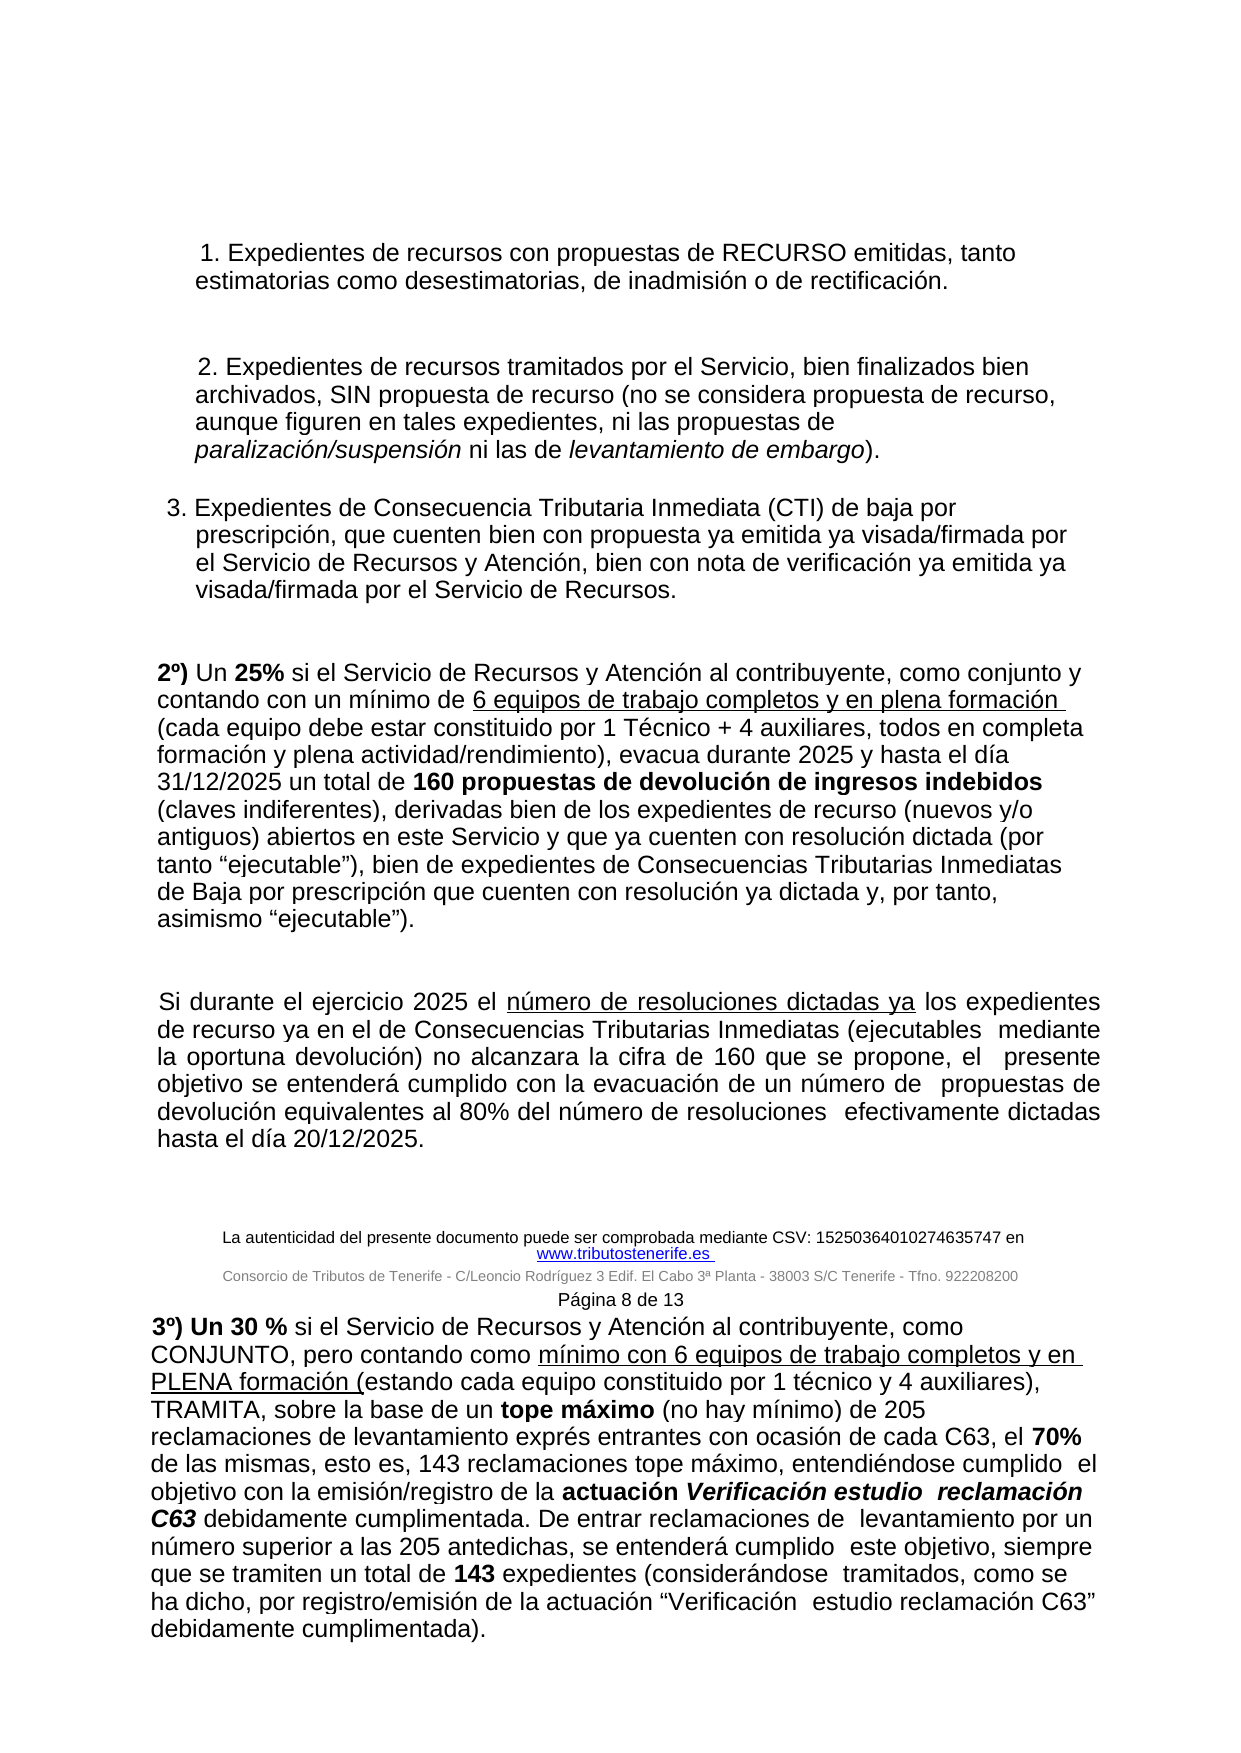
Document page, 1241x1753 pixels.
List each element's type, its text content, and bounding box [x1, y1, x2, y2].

text 3º) Un 30 % si el Servicio de Recursos y Atención al contribuyente, como CONJUNTO, pero contando como mínimo con 6 equipos de trabajo completos y en PLENA formación (estando cada equipo constituido por 1 técnico y 4 auxiliares), TRAMITA, sobre la base de un tope máximo (no hay mínimo) de 205 reclamaciones de levantamiento exprés entrantes con ocasión de cada C63, el 70% de las mismas, esto es, 143 reclamaciones tope máximo, entendiéndose cumplido el objetivo con la emisión/registro de la actuación Verificación estudio reclamación C63 debidamente cumplimentada. De entrar reclamaciones de levantamiento por un número superior a las 205 antedichas, se entenderá cumplido este objetivo, siempre que se tramiten un total de 143 expedientes (considerándose tramitados, como se ha dicho, por registro/emisión de la actuación “Verificación estudio reclamación C63” debidamente cumplimentada). [150, 1314, 1101, 1643]
text La autenticidad del presente documento puede ser comprobada mediante CSV: 15250364010274635747 en www.tributostenerife.es [220, 1231, 1027, 1263]
text 2. Expedientes de recursos tramitados por el Servicio, bien finalizados bien archivados, SIN propuesta de recurso (no se considera propuesta de recurso, aunque figuren en tales expedientes, ni las propuestas de paralización/suspensión ni las de levantamiento de embargo). [195, 354, 1101, 463]
text 3. Expedientes de Consecuencia Tributaria Inmediata (CTI) de baja por prescripción, que cuenten bien con propuesta ya emitida ya visada/firmada por el Servicio de Recursos y Atención, bien con nota de verificación ya emitida ya visada/firmada por el Servicio de Recursos. [166, 494, 1101, 604]
text Consorcio de Tributos de Tenerife - C/Leoncio Rodríguez 3 Edif. El Cabo 3ª Planta - 38003 S/C Tenerife - Tfno. 922208200 Página 8 de 13 [222, 1267, 1019, 1310]
text Si durante el ejercicio 2025 el número de resoluciones dictadas ya los expedientes de recurso ya en el de Consecuencias Tributarias Inmediatas (ejecutables mediante la oportuna devolución) no alcanzara la cifra de 160 que se propone, el presente objetivo se entenderá cumplido con la evacuación de un número de propuestas de devolución equivalentes al 80% del número de resoluciones efectivamente dictadas hasta el día 20/12/2025. [157, 989, 1101, 1153]
text 2º) Un 25% si el Servicio de Recursos y Atención al contribuyente, como conjunto y contando con un mínimo de 6 equipos de trabajo completos y en plena formación (cada equipo debe estar constituido por 1 Técnico + 4 auxiliares, todos en completa formación y plena actividad/rendimiento), evacua durante 2025 y hasta el día 31/12/2025 un total de 160 propuestas de devolución de ingresos indebidos (claves indiferentes), derivadas bien de los expedientes de recurso (nuevos y/o antiguos) abiertos en este Servicio y que ya cuenten con resolución dictada (por tanto “ejecutable”), bien de expedientes de Consecuencias Tributarias Inmediatas de Baja por prescripción que cuenten con resolución ya dictada y, por tanto, asimismo “ejecutable”). [157, 659, 1101, 933]
text 1. Expedientes de recursos con propuestas de RECURSO emitidas, tanto estimatorias como desestimatorias, de inadmisión o de rectificación. [195, 240, 1101, 294]
